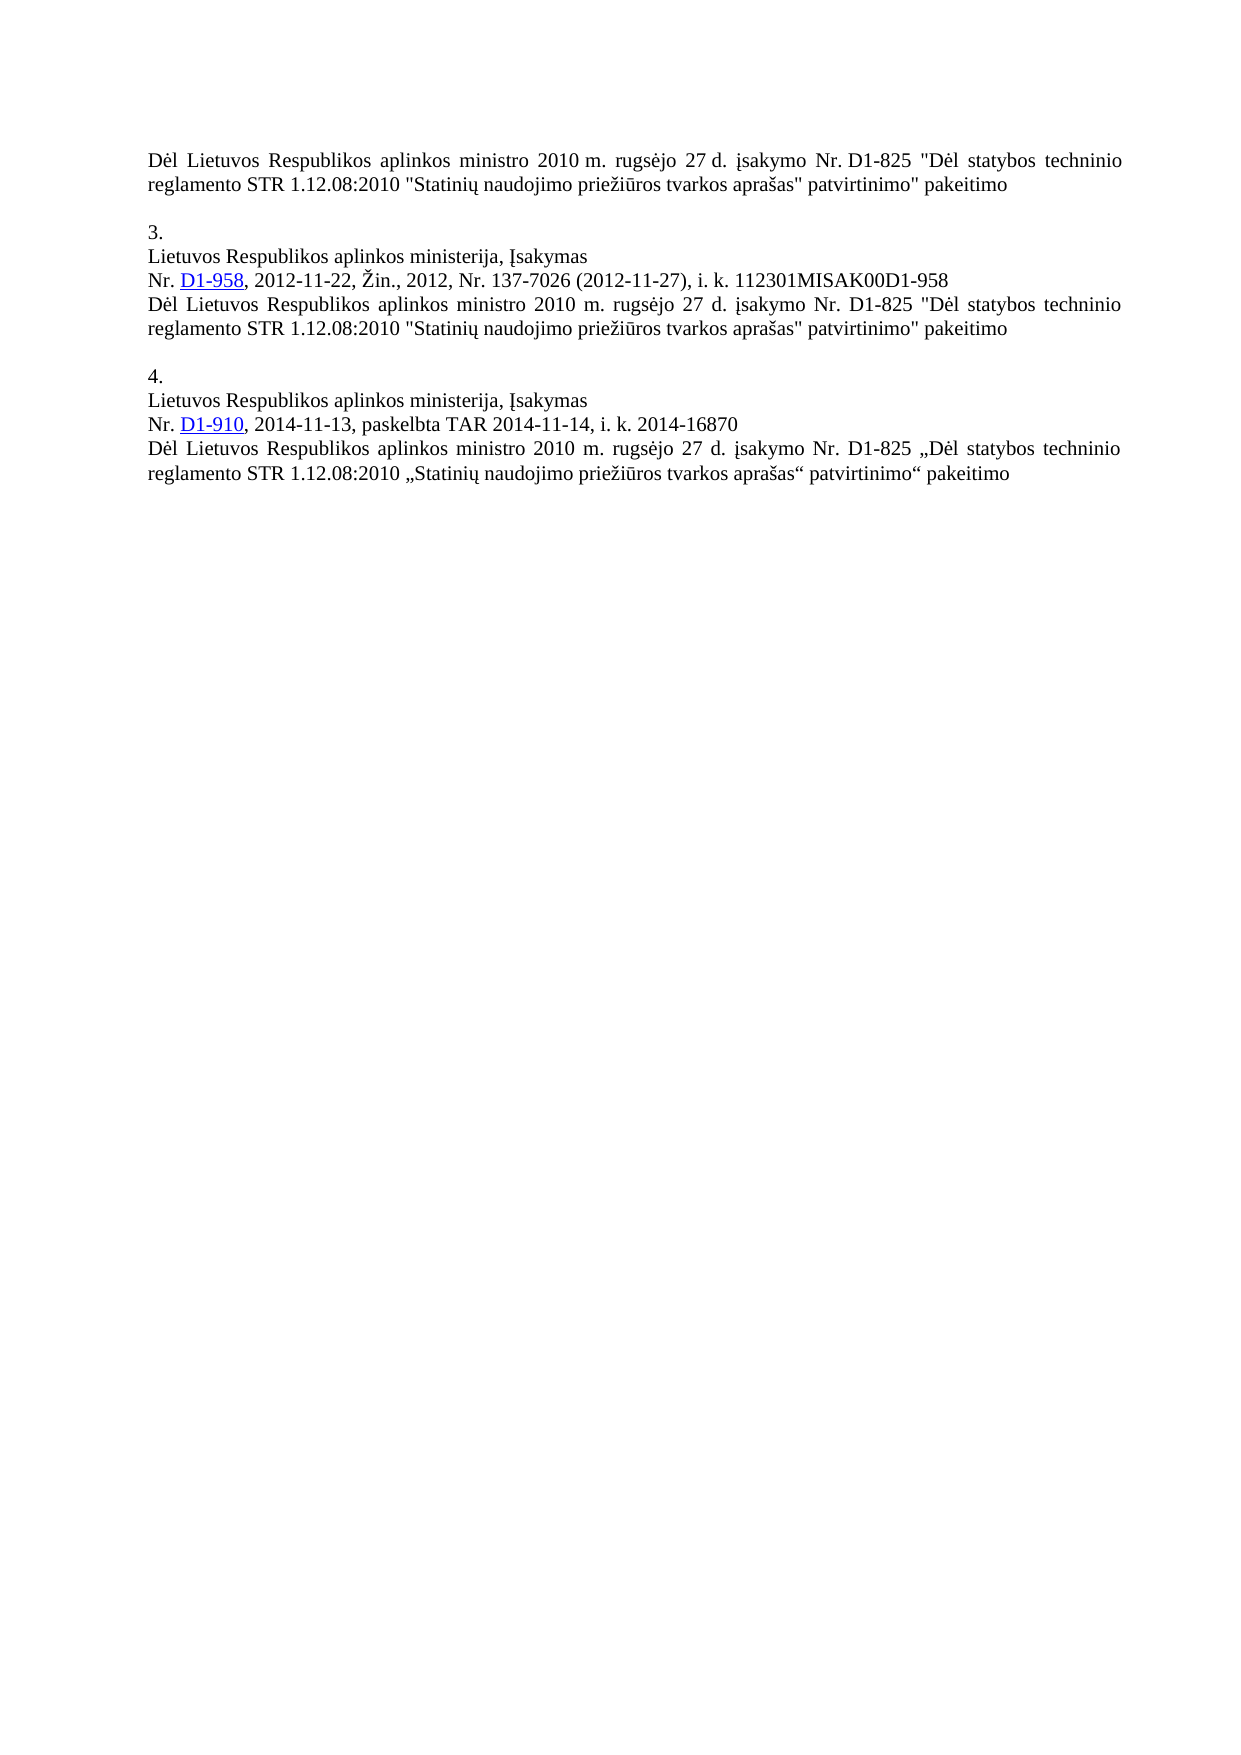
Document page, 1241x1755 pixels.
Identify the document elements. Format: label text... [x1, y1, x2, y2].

text Nr. D1-958, 2012-11-22, Žin., 2012, Nr. 137-7026 (2012-11-27), i. k. 112301MISAK00D1-958 [148, 268, 1122, 292]
text Lietuvos Respublikos aplinkos ministerija, Įsakymas [148, 244, 1122, 268]
text Dėl Lietuvos Respublikos aplinkos ministro 2010 m. rugsėjo 27 d. įsakymo Nr. D1-825 "Dėl statybos techninio reglamento STR 1.12.08:2010 "Statinių naudojimo priežiūros tvarkos aprašas" patvirtinimo" pakeitimo [148, 292, 1122, 340]
text 4. [148, 364, 1122, 388]
text Nr. D1-910, 2014-11-13, paskelbta TAR 2014-11-14, i. k. 2014-16870 [148, 412, 1122, 436]
text 3. [148, 220, 1122, 244]
text Lietuvos Respublikos aplinkos ministerija, Įsakymas [148, 388, 1122, 412]
text Dėl Lietuvos Respublikos aplinkos ministro 2010 m. rugsėjo 27 d. įsakymo Nr. D1-825 "Dėl statybos techninio reglamento STR 1.12.08:2010 "Statinių naudojimo priežiūros tvarkos aprašas" patvirtinimo" pakeitimo [148, 148, 1122, 196]
text Dėl Lietuvos Respublikos aplinkos ministro 2010 m. rugsėjo 27 d. įsakymo Nr. D1-825 „Dėl statybos techninio reglamento STR 1.12.08:2010 „Statinių naudojimo priežiūros tvarkos aprašas“ patvirtinimo“ pakeitimo [148, 436, 1122, 484]
